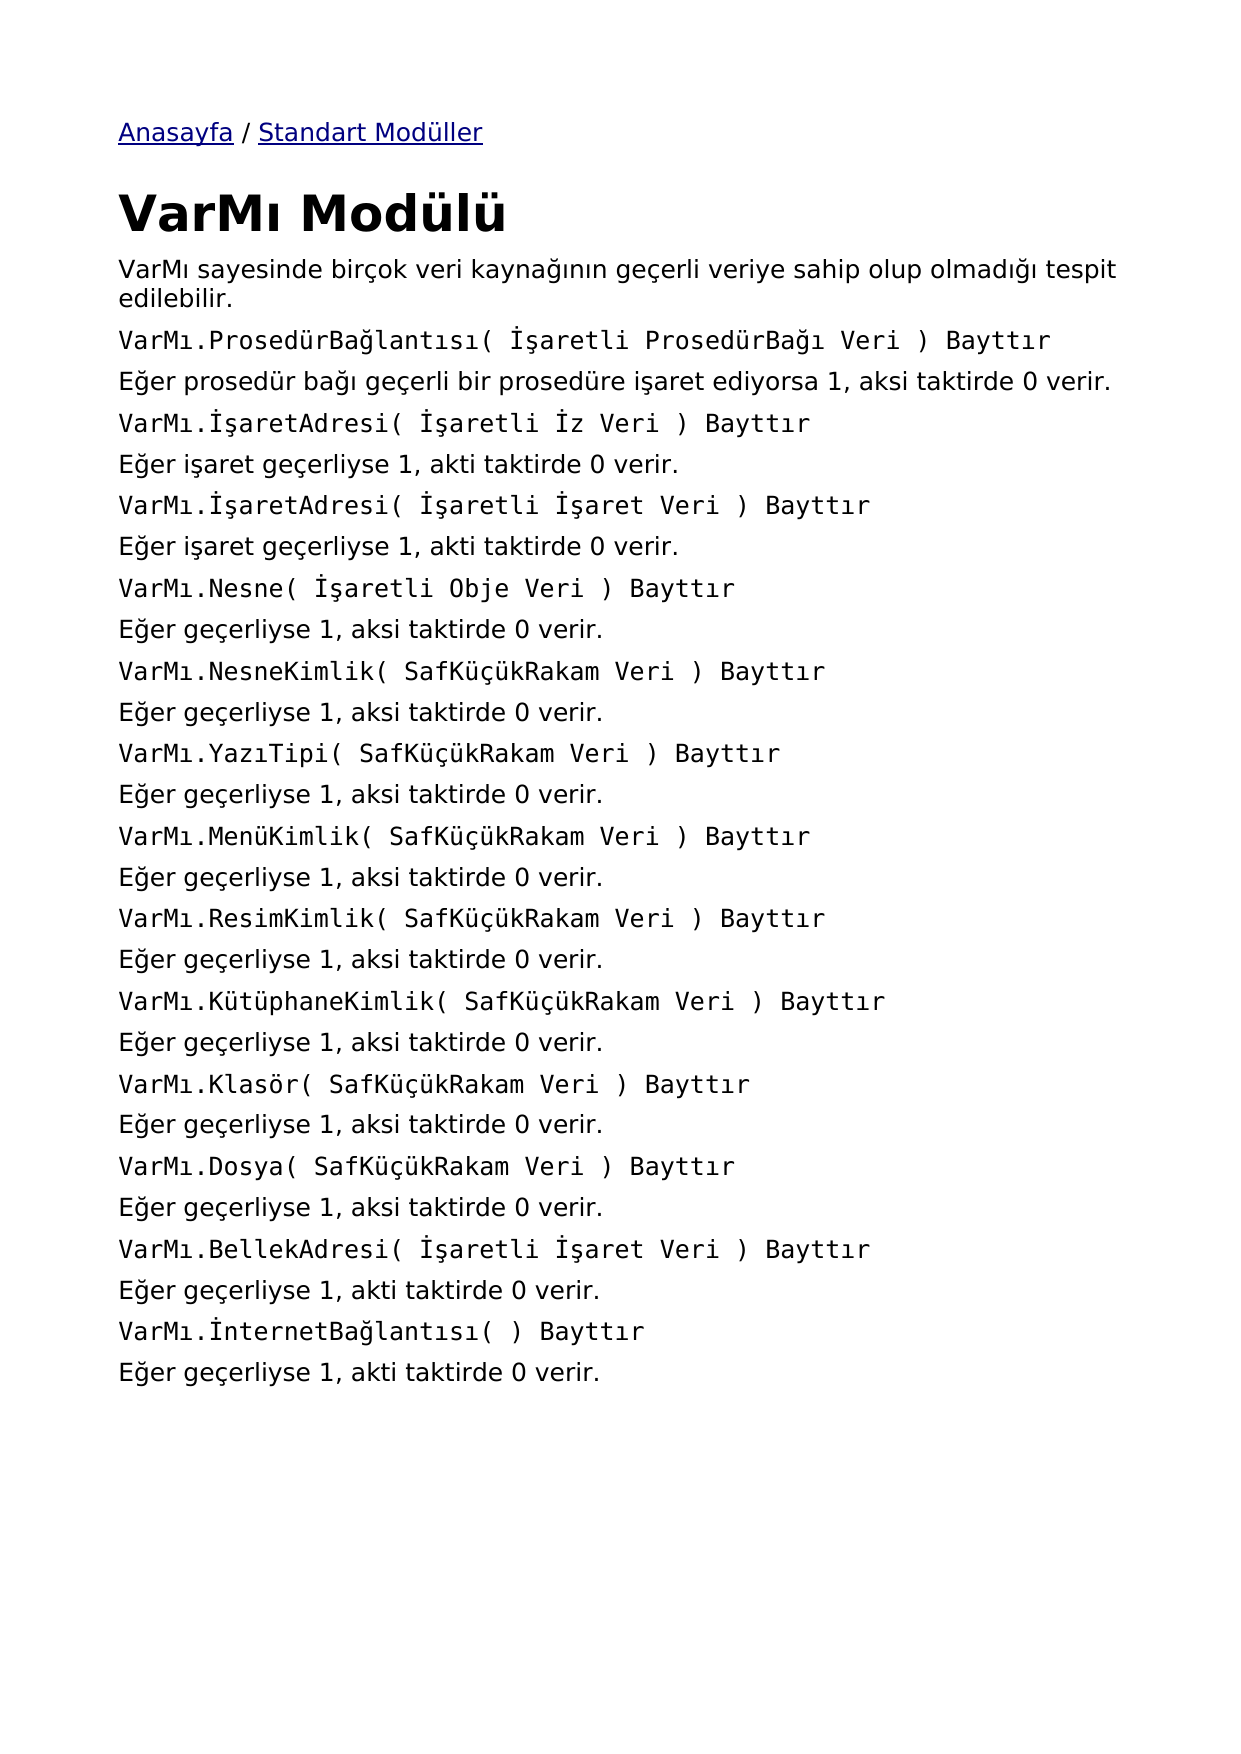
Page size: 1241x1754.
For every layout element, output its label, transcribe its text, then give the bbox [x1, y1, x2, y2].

text Eğer geçerliyse 1, aksi taktirde 0 verir. [118, 780, 1122, 809]
text Eğer geçerliyse 1, aksi taktirde 0 verir. [118, 863, 1122, 892]
text Eğer prosedür bağı geçerli bir prosedüre işaret ediyorsa 1, aksi taktirde 0 verir. [118, 367, 1122, 396]
text VarMı.NesneKimlik( SafKüçükRakam Veri ) Bayttır [118, 657, 1122, 686]
text VarMı.İşaretAdresi( İşaretli İz Veri ) Bayttır [118, 409, 1122, 438]
text Eğer geçerliyse 1, akti taktirde 0 verir. [118, 1276, 1122, 1305]
text Eğer geçerliyse 1, aksi taktirde 0 verir. [118, 698, 1122, 727]
text Eğer geçerliyse 1, akti taktirde 0 verir. [118, 1358, 1122, 1388]
text VarMı sayesinde birçok veri kaynağının geçerli veriye sahip olup olmadığı tespit edilebilir. [118, 256, 1122, 314]
text VarMı.ProsedürBağlantısı( İşaretli ProsedürBağı Veri ) Bayttır [118, 326, 1122, 356]
text VarMı.ResimKimlik( SafKüçükRakam Veri ) Bayttır [118, 904, 1122, 934]
text Eğer geçerliyse 1, aksi taktirde 0 verir. [118, 615, 1122, 644]
text VarMı.KütüphaneKimlik( SafKüçükRakam Veri ) Bayttır [118, 987, 1122, 1016]
text VarMı.YazıTipi( SafKüçükRakam Veri ) Bayttır [118, 739, 1122, 768]
text VarMı.MenüKimlik( SafKüçükRakam Veri ) Bayttır [118, 822, 1122, 851]
text VarMı.İşaretAdresi( İşaretli İşaret Veri ) Bayttır [118, 492, 1122, 521]
text Eğer işaret geçerliyse 1, akti taktirde 0 verir. [118, 532, 1122, 562]
text VarMı.Dosya( SafKüçükRakam Veri ) Bayttır [118, 1152, 1122, 1182]
text Eğer geçerliyse 1, aksi taktirde 0 verir. [118, 946, 1122, 975]
text Eğer işaret geçerliyse 1, akti taktirde 0 verir. [118, 450, 1122, 479]
text Eğer geçerliyse 1, aksi taktirde 0 verir. [118, 1028, 1122, 1057]
text VarMı.İnternetBağlantısı( ) Bayttır [118, 1318, 1122, 1347]
text Eğer geçerliyse 1, aksi taktirde 0 verir. [118, 1193, 1122, 1222]
subtitle VarMı Modülü [118, 185, 1122, 243]
text Anasayfa / Standart Modüller [118, 118, 1122, 147]
text VarMı.Nesne( İşaretli Obje Veri ) Bayttır [118, 574, 1122, 603]
text VarMı.Klasör( SafKüçükRakam Veri ) Bayttır [118, 1070, 1122, 1099]
text VarMı.BellekAdresi( İşaretli İşaret Veri ) Bayttır [118, 1235, 1122, 1264]
text Eğer geçerliyse 1, aksi taktirde 0 verir. [118, 1111, 1122, 1140]
